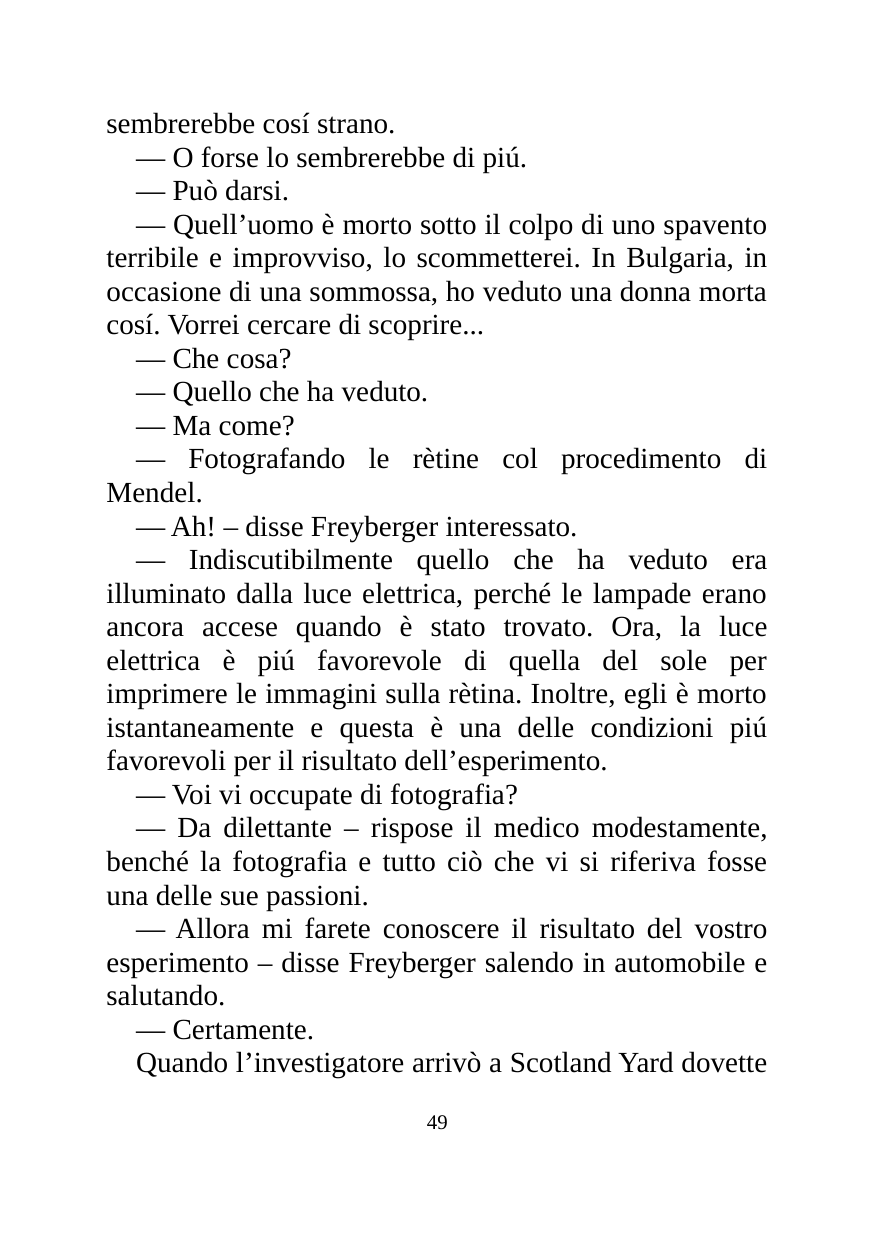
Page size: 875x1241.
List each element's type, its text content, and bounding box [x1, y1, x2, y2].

text — Ah! – disse Freyberger interessato. [106, 509, 768, 542]
text — Quello che ha veduto. [106, 374, 768, 408]
text — Ma come? [106, 408, 768, 442]
text — Può darsi. [106, 173, 768, 207]
text — Che cosa? [106, 341, 768, 374]
text — Voi vi occupate di fotografia? [106, 777, 768, 811]
text — Allora mi farete conoscere il risultato del vostro esperimento – disse Freyberger salendo in automobile e salutando. [106, 911, 768, 1012]
text — Da dilettante – rispose il medico modestamente, benché la fotografia e tutto ciò che vi si riferiva fosse una delle sue passioni. [106, 811, 768, 911]
text — Quell’uomo è morto sotto il colpo di uno spavento terribile e improvviso, lo scommetterei. In Bulgaria, in occasione di una sommossa, ho veduto una donna morta cosí. Vorrei cercare di scoprire... [106, 207, 768, 341]
text — Indiscutibilmente quello che ha veduto era illuminato dalla luce elettrica, perché le lampade erano ancora accese quando è stato trovato. Ora, la luce elettrica è piú favorevole di quella del sole per imprimere le immagini sulla rètina. Inoltre, egli è morto istantaneamente e questa è una delle condizioni piú favorevoli per il risultato dell’esperimento. [106, 542, 768, 777]
text Quando l’investigatore arrivò a Scotland Yard dovette [106, 1045, 768, 1079]
text — Fotografando le rètine col procedimento di Mendel. [106, 442, 768, 509]
text sembrerebbe cosí strano. [106, 106, 768, 140]
text — O forse lo sembrerebbe di piú. [106, 140, 768, 173]
text — Certamente. [106, 1012, 768, 1045]
